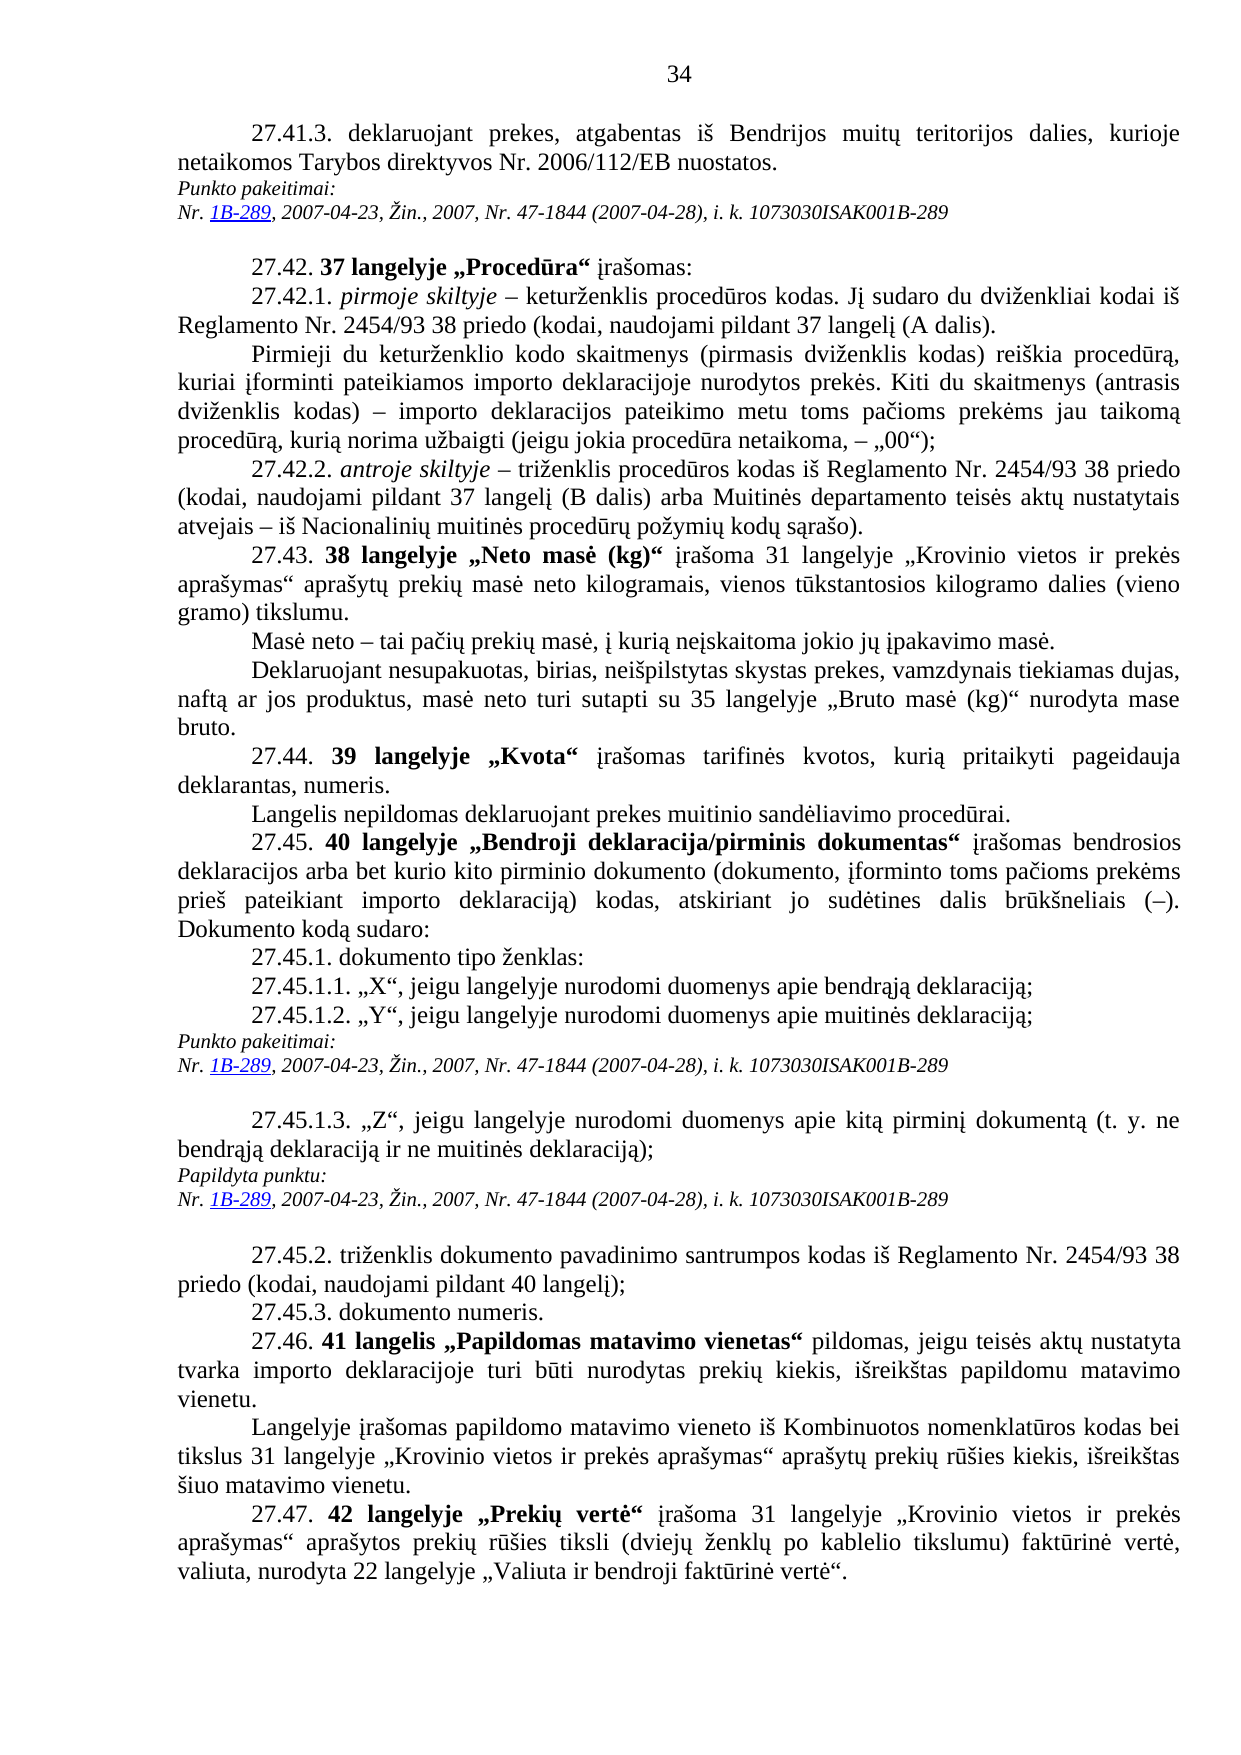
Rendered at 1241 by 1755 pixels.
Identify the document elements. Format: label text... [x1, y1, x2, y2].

text Punkto pakeitimai: [177, 176, 1181, 200]
text Langelyje įrašomas papildomo matavimo vieneto iš Kombinuotos nomenklatūros kodas bei tikslus 31 langelyje „Krovinio vietos ir prekės aprašymas“ aprašytų prekių rūšies kiekis, išreikštas šiuo matavimo vienetu. [177, 1412, 1181, 1499]
text Punkto pakeitimai: [177, 1029, 1181, 1053]
text Langelis nepildomas deklaruojant prekes muitinio sandėliavimo procedūrai. [177, 799, 1181, 827]
text Nr. 1B-289, 2007-04-23, Žin., 2007, Nr. 47-1844 (2007-04-28), i. k. 1073030ISAK001B-289 [177, 1187, 1181, 1211]
text 27.46. 41 langelis „Papildomas matavimo vienetas“ pildomas, jeigu teisės aktų nustatyta tvarka importo deklaracijoje turi būti nurodytas prekių kiekis, išreikštas papildomu matavimo vienetu. [177, 1326, 1181, 1412]
text 27.42.2. antroje skiltyje – triženklis procedūros kodas iš Reglamento Nr. 2454/93 38 priedo (kodai, naudojami pildant 37 langelį (B dalis) arba Muitinės departamento teisės aktų nustatytais atvejais – iš Nacionalinių muitinės procedūrų požymių kodų sąrašo). [177, 454, 1181, 540]
text 27.45.1.3. „Z“, jeigu langelyje nurodomi duomenys apie kitą pirminį dokumentą (t. y. ne bendrąją deklaraciją ir ne muitinės deklaraciją); [177, 1106, 1181, 1163]
text Pirmieji du keturženklio kodo skaitmenys (pirmasis dviženklis kodas) reiškia procedūrą, kuriai įforminti pateikiamos importo deklaracijoje nurodytos prekės. Kiti du skaitmenys (antrasis dviženklis kodas) – importo deklaracijos pateikimo metu toms pačioms prekėms jau taikomą procedūrą, kurią norima užbaigti (jeigu jokia procedūra netaikoma, – „00“); [177, 339, 1181, 454]
text 27.45.1.1. „X“, jeigu langelyje nurodomi duomenys apie bendrąją deklaraciją; [177, 971, 1181, 1000]
text 27.43. 38 langelyje „Neto masė (kg)“ įrašoma 31 langelyje „Krovinio vietos ir prekės aprašymas“ aprašytų prekių masė neto kilogramais, vienos tūkstantosios kilogramo dalies (vieno gramo) tikslumu. [177, 540, 1181, 626]
text Deklaruojant nesupakuotas, birias, neišpilstytas skystas prekes, vamzdynais tiekiamas dujas, naftą ar jos produktus, masė neto turi sutapti su 35 langelyje „Bruto masė (kg)“ nurodyta mase bruto. [177, 655, 1181, 741]
text 27.45.1.2. „Y“, jeigu langelyje nurodomi duomenys apie muitinės deklaraciją; [177, 1000, 1181, 1029]
text Nr. 1B-289, 2007-04-23, Žin., 2007, Nr. 47-1844 (2007-04-28), i. k. 1073030ISAK001B-289 [177, 1053, 1181, 1077]
text 27.44. 39 langelyje „Kvota“ įrašomas tarifinės kvotos, kurią pritaikyti pageidauja deklarantas, numeris. [177, 741, 1181, 799]
text 27.45.2. triženklis dokumento pavadinimo santrumpos kodas iš Reglamento Nr. 2454/93 38 priedo (kodai, naudojami pildant 40 langelį); [177, 1240, 1181, 1297]
text Masė neto – tai pačių prekių masė, į kurią neįskaitoma jokio jų įpakavimo masė. [177, 626, 1181, 655]
text Papildyta punktu: [177, 1163, 1181, 1187]
text 27.47. 42 langelyje „Prekių vertė“ įrašoma 31 langelyje „Krovinio vietos ir prekės aprašymas“ aprašytos prekių rūšies tiksli (dviejų ženklų po kablelio tikslumu) faktūrinė vertė, valiuta, nurodyta 22 langelyje „Valiuta ir bendroji faktūrinė vertė“. [177, 1499, 1181, 1585]
text 27.45. 40 langelyje „Bendroji deklaracija/pirminis dokumentas“ įrašomas bendrosios deklaracijos arba bet kurio kito pirminio dokumento (dokumento, įforminto toms pačioms prekėms prieš pateikiant importo deklaraciją) kodas, atskiriant jo sudėtines dalis brūkšneliais (–). Dokumento kodą sudaro: [177, 827, 1181, 942]
text 27.45.1. dokumento tipo ženklas: [177, 942, 1181, 971]
text 27.41.3. deklaruojant prekes, atgabentas iš Bendrijos muitų teritorijos dalies, kurioje netaikomos Tarybos direktyvos Nr. 2006/112/EB nuostatos. [177, 118, 1181, 176]
text 27.45.3. dokumento numeris. [177, 1297, 1181, 1326]
text 27.42. 37 langelyje „Procedūra“ įrašomas: [177, 252, 1181, 281]
text Nr. 1B-289, 2007-04-23, Žin., 2007, Nr. 47-1844 (2007-04-28), i. k. 1073030ISAK001B-289 [177, 200, 1181, 224]
text 27.42.1. pirmoje skiltyje – keturženklis procedūros kodas. Jį sudaro du dviženkliai kodai iš Reglamento Nr. 2454/93 38 priedo (kodai, naudojami pildant 37 langelį (A dalis). [177, 281, 1181, 339]
